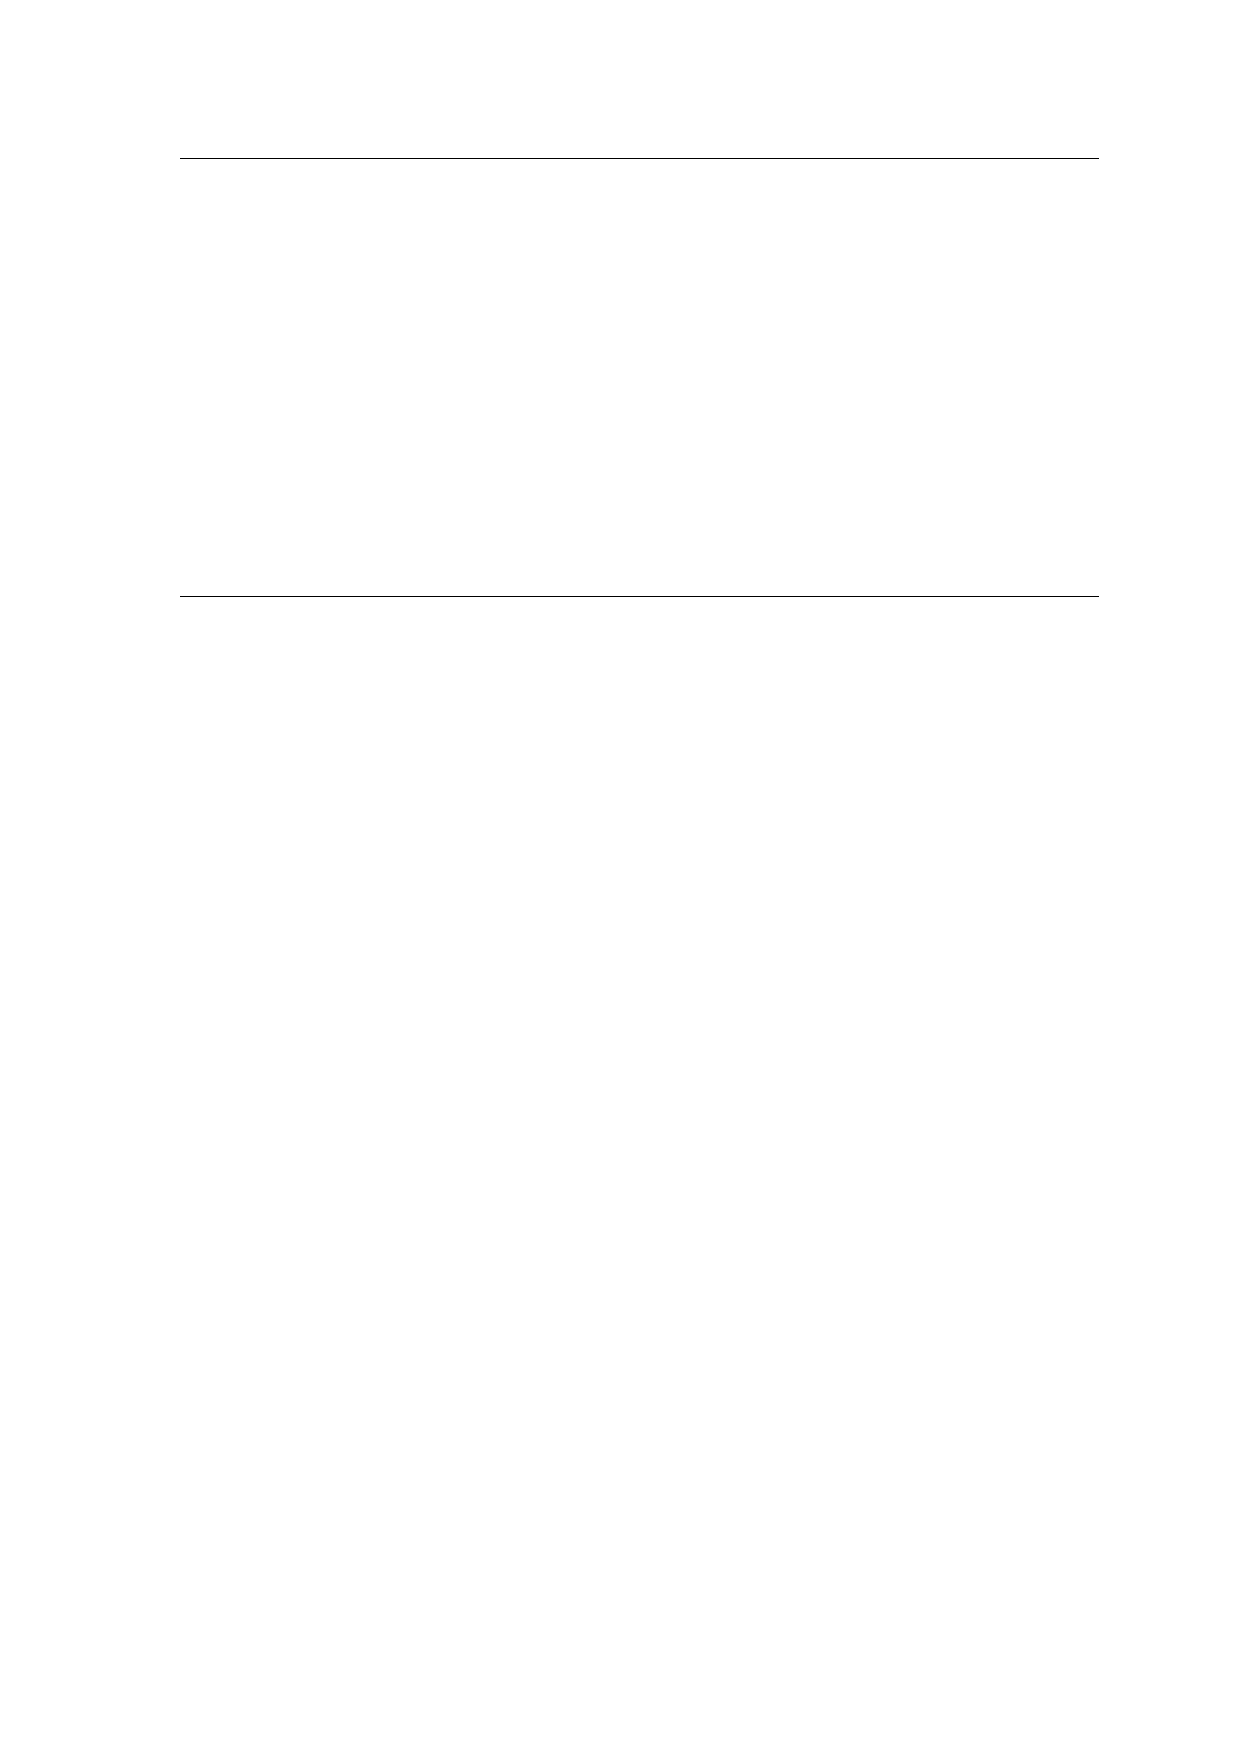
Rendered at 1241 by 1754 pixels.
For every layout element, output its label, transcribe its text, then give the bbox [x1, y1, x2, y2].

table_cell 五、參考書目： 1彭修銀（2001）。中國繪畫藝術論。中國：山西教育。 2蔣采蘋（1999）。中國畫材料應用技法。中國：上海人民。 3蒲震元（2000）。中國藝術意境論。中國：北京大學。 4何懷碩 編（1991）。近代中國美術論集1－6。台北：藝術家。 5 馬國全選編（2001）。名家談繪畫（一）、（二）。香港：商務。 6王慶生（2000）。繪畫：東西文化的撞擊。台北：淑馨。 7 洪惠鎮（2000）。中西繪畫比較。中國：河北。 8陳兆復（1988）。中國畫研究。台北：丹青。 9黃賓虹、鄧實合編。美術叢書。台北：廣文。 10王定理（1993）。中國畫顏色的運用與製作。台北：藝術家。 11 錢學文（2000）。黃賓虹筆墨新探。中國：上海畫報。 12 范保文（1999）。山水畫用水技法。中國：天津人民美術。 [180, 159, 1099, 596]
